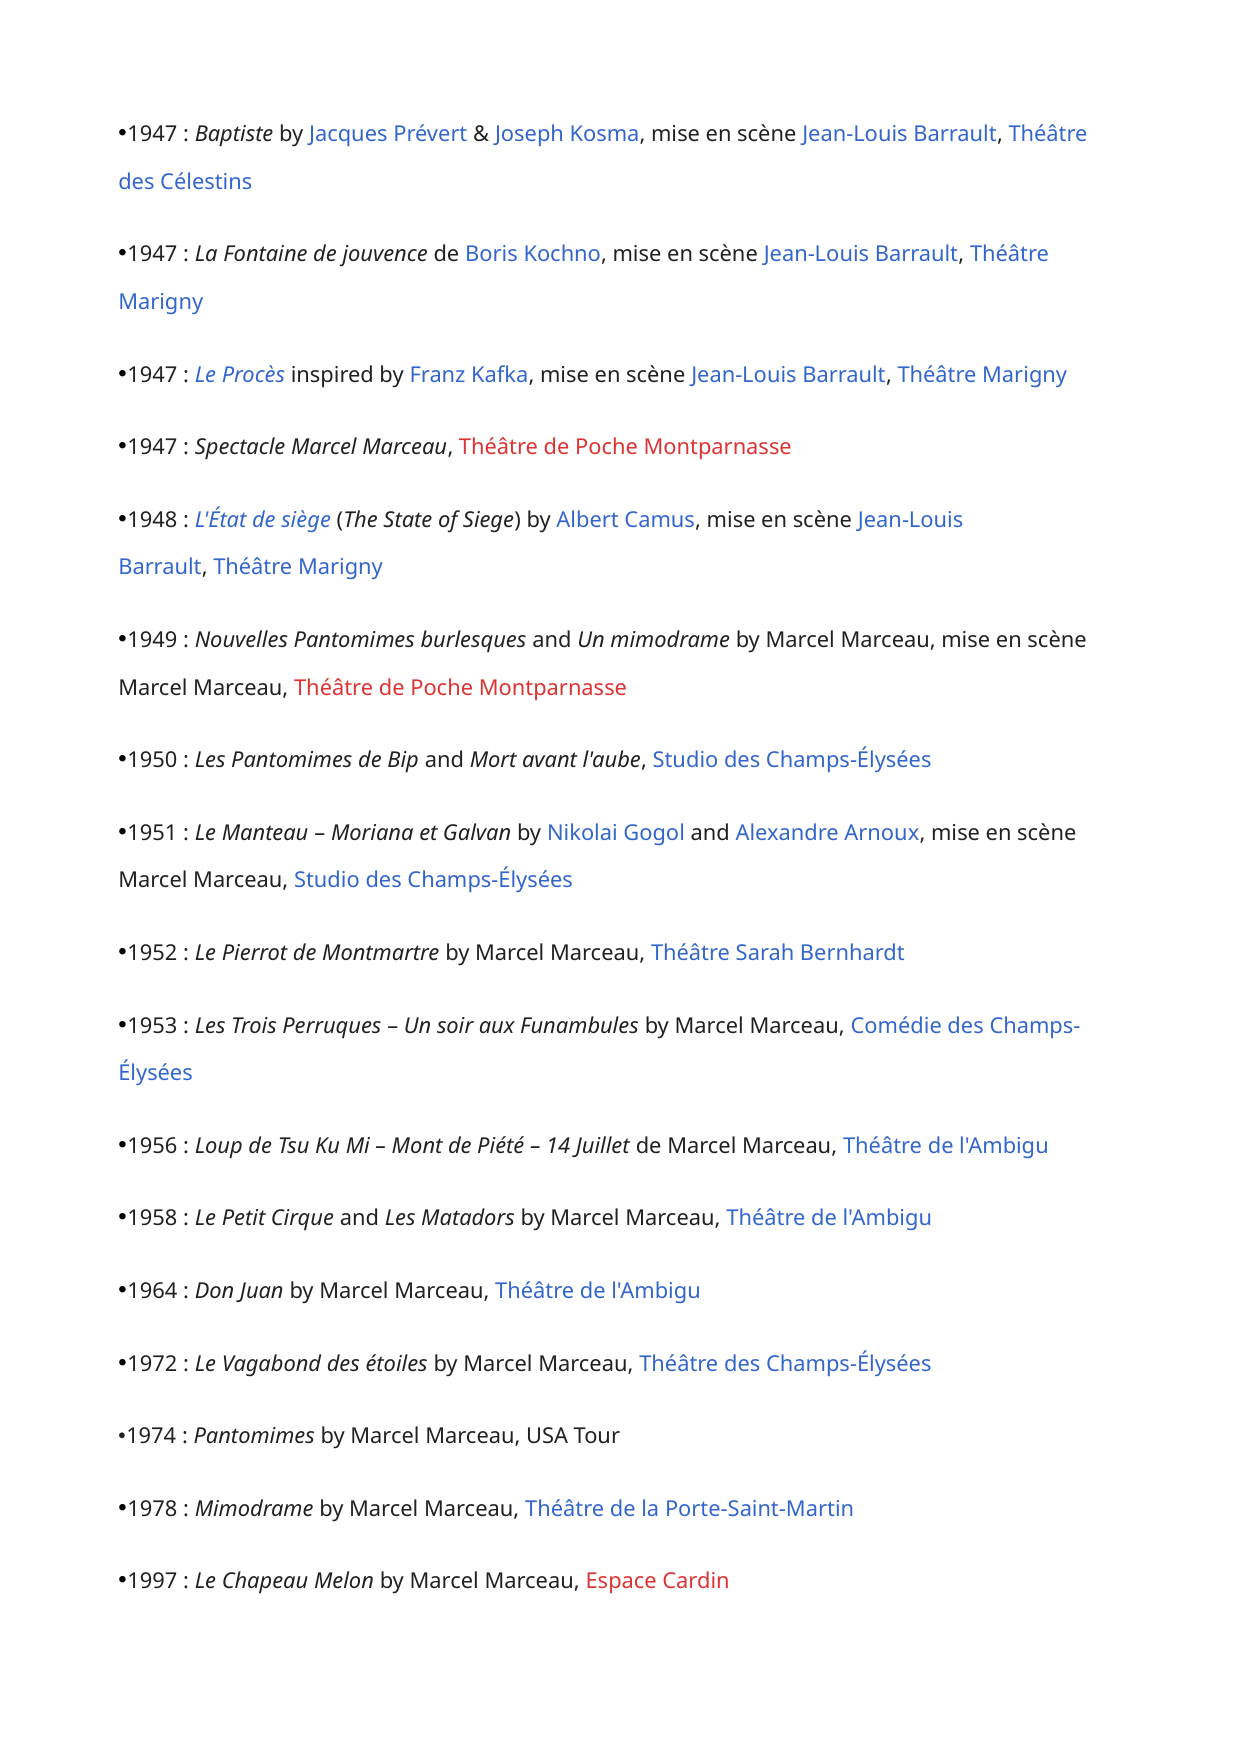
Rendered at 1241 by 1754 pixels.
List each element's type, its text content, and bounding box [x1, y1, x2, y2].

list 1956 : Loup de Tsu Ku Mi – Mont de Piété – 14 Juillet de Marcel Marceau, Théâtre de l'Ambigu [118, 1130, 1122, 1159]
list 1978 : Mimodrame by Marcel Marceau, Théâtre de la Porte-Saint-Martin [118, 1493, 1122, 1523]
list 1948 : L'État de siège (The State of Siege) by Albert Camus, mise en scène Jean-Louis Barrault, Théâtre Marigny [118, 504, 1122, 581]
list 1950 : Les Pantomimes de Bip and Mort avant l'aube, Studio des Champs-Élysées [118, 744, 1122, 774]
list 1947 : Baptiste by Jacques Prévert & Joseph Kosma, mise en scène Jean-Louis Barrault, Théâtre des Célestins [118, 118, 1122, 196]
list 1947 : Spectacle Marcel Marceau, Théâtre de Poche Montparnasse [118, 431, 1122, 461]
list 1951 : Le Manteau – Moriana et Galvan by Nikolai Gogol and Alexandre Arnoux, mise en scène Marcel Marceau, Studio des Champs-Élysées [118, 817, 1122, 894]
list 1953 : Les Trois Perruques – Un soir aux Funambules by Marcel Marceau, Comédie des Champs-Élysées [118, 1009, 1122, 1087]
list 1949 : Nouvelles Pantomimes burlesques and Un mimodrame by Marcel Marceau, mise en scène Marcel Marceau, Théâtre de Poche Montparnasse [118, 624, 1122, 701]
list 1997 : Le Chapeau Melon by Marcel Marceau, Espace Cardin [118, 1565, 1122, 1595]
list 1952 : Le Pierrot de Montmartre by Marcel Marceau, Théâtre Sarah Bernhardt [118, 937, 1122, 967]
list 1958 : Le Petit Cirque and Les Matadors by Marcel Marceau, Théâtre de l'Ambigu [118, 1202, 1122, 1232]
list 1947 : La Fontaine de jouvence de Boris Kochno, mise en scène Jean-Louis Barrault, Théâtre Marigny [118, 238, 1122, 316]
list 1974 : Pantomimes by Marcel Marceau, USA Tour [118, 1420, 1122, 1450]
list 1947 : Le Procès inspired by Franz Kafka, mise en scène Jean-Louis Barrault, Théâtre Marigny [118, 358, 1122, 388]
list 1972 : Le Vagabond des étoiles by Marcel Marceau, Théâtre des Champs-Élysées [118, 1348, 1122, 1377]
list 1964 : Don Juan by Marcel Marceau, Théâtre de l'Ambigu [118, 1275, 1122, 1305]
